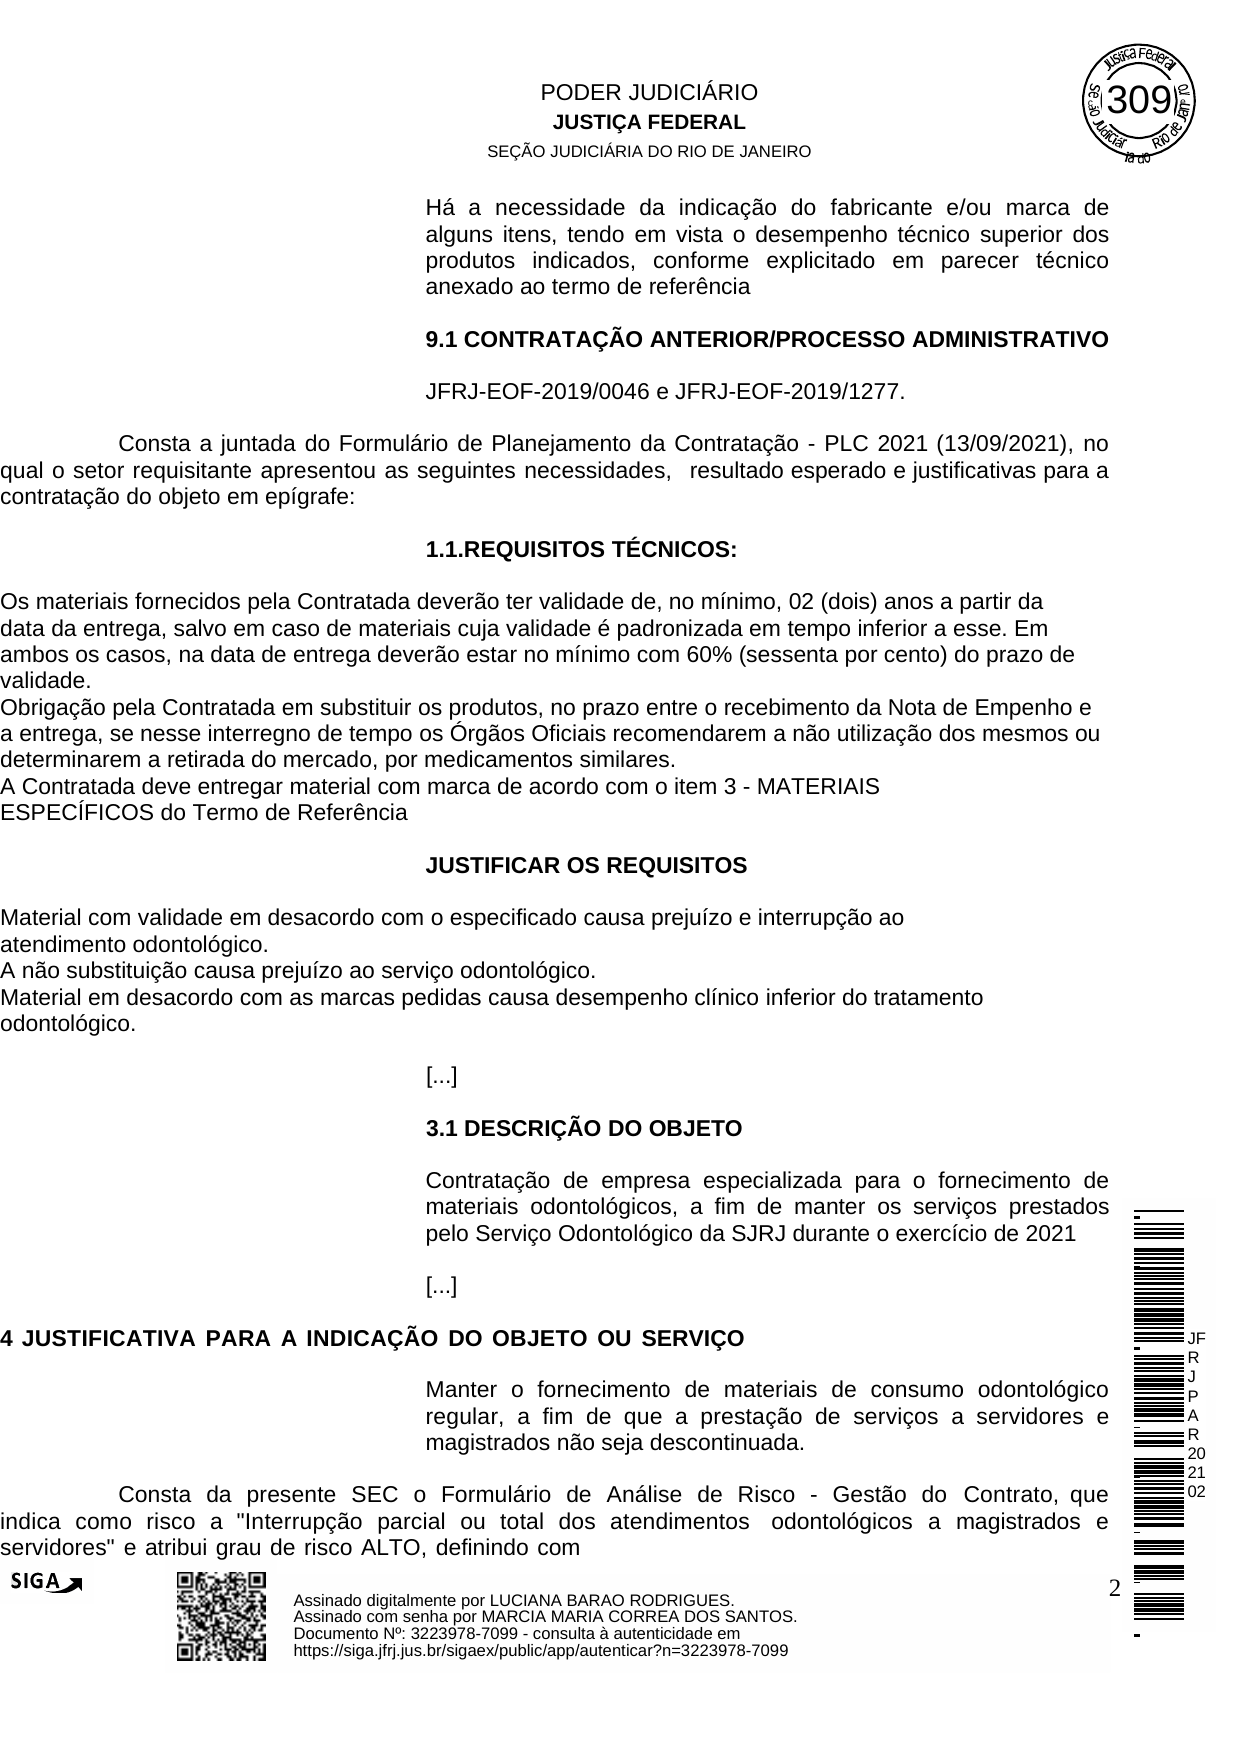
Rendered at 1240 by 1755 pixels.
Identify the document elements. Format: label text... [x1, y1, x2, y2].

text Consta da presente SEC o Formulário de Análise de Risco - Gestão do Contrato, que indica como risco a "Interrupção parcial ou total dos atendimentos odontológicos a magistrados e servidores" e atribui grau de risco ALTO, definindo com [0, 1481, 1109, 1560]
list Obrigação pela Contratada em substituir os produtos, no prazo entre o recebimento da Nota de Empenho e a entrega, se nesse interregno de tempo os Órgãos Oficiais recomendarem a não utilização dos mesmos ou determinarem a retirada do mercado, por medicamentos similares. [0, 694, 1101, 773]
text 9.1 CONTRATAÇÃO ANTERIOR/PROCESSO ADMINISTRATIVO [425, 326, 1239, 352]
text 4 JUSTIFICATIVA PARA A INDICAÇÃO DO OBJETO OU SERVIÇO [0, 1325, 1109, 1351]
text JUSTIFICAR OS REQUISITOS [209, 852, 963, 878]
list Material com validade em desacordo com o especificado causa prejuízo e interrupção ao atendimento odontológico. [0, 904, 1001, 957]
text Manter o fornecimento de materiais de consumo odontológico regular, a fim de que a prestação de serviços a servidores e magistrados não seja descontinuada. [425, 1376, 1109, 1456]
text 3.1 DESCRIÇÃO DO OBJETO [426, 1115, 1239, 1141]
text 1.1.REQUISITOS TÉCNICOS: [209, 536, 954, 562]
text Consta a juntada do Formulário de Planejamento da Contratação - PLC 2021 (13/09/2021), no qual o setor requisitante apresentou as seguintes necessidades, resultado esperado e justificativas para a contratação do objeto em epígrafe: [0, 430, 1109, 509]
text Contratação de empresa especializada para o fornecimento de materiais odontológicos, a fim de manter os serviços prestados pelo Serviço Odontológico da SJRJ durante o exercício de 2021 [425, 1167, 1109, 1246]
text e [1180, 96, 1192, 105]
text [...] [61, 1272, 822, 1298]
text Há a necessidade da indicação do fabricante e/ou marca de alguns itens, tendo em vista o desempenho técnico superior dos produtos indicados, conforme explicitado em parecer técnico anexado ao termo de referência [425, 194, 1109, 299]
list A não substituição causa prejuízo ao serviço odontológico. [0, 957, 1239, 983]
list A Contratada deve entregar material com marca de acordo com o item 3 - MATERIAIS ESPECÍFICOS do Termo de Referência [0, 773, 1001, 826]
list Material em desacordo com as marcas pedidas causa desempenho clínico inferior do tratamento odontológico. [0, 983, 1086, 1036]
text JFRJPAR202102359A [1187, 1329, 1206, 1501]
text ç [1088, 97, 1100, 106]
text JFRJ-EOF-2019/0046 e JFRJ-EOF-2019/1277. [425, 378, 1239, 404]
list Os materiais fornecidos pela Contratada deverão ter validade de, no mínimo, 02 (dois) anos a partir da data da entrega, salvo em caso de materiais cuja validade é padronizada em tempo inferior a esse. Em ambos os casos, na data de entrega deverão estar no mínimo com 60% (sessenta por cento) do prazo de validade. [0, 588, 1086, 693]
text [...] [62, 1062, 822, 1088]
